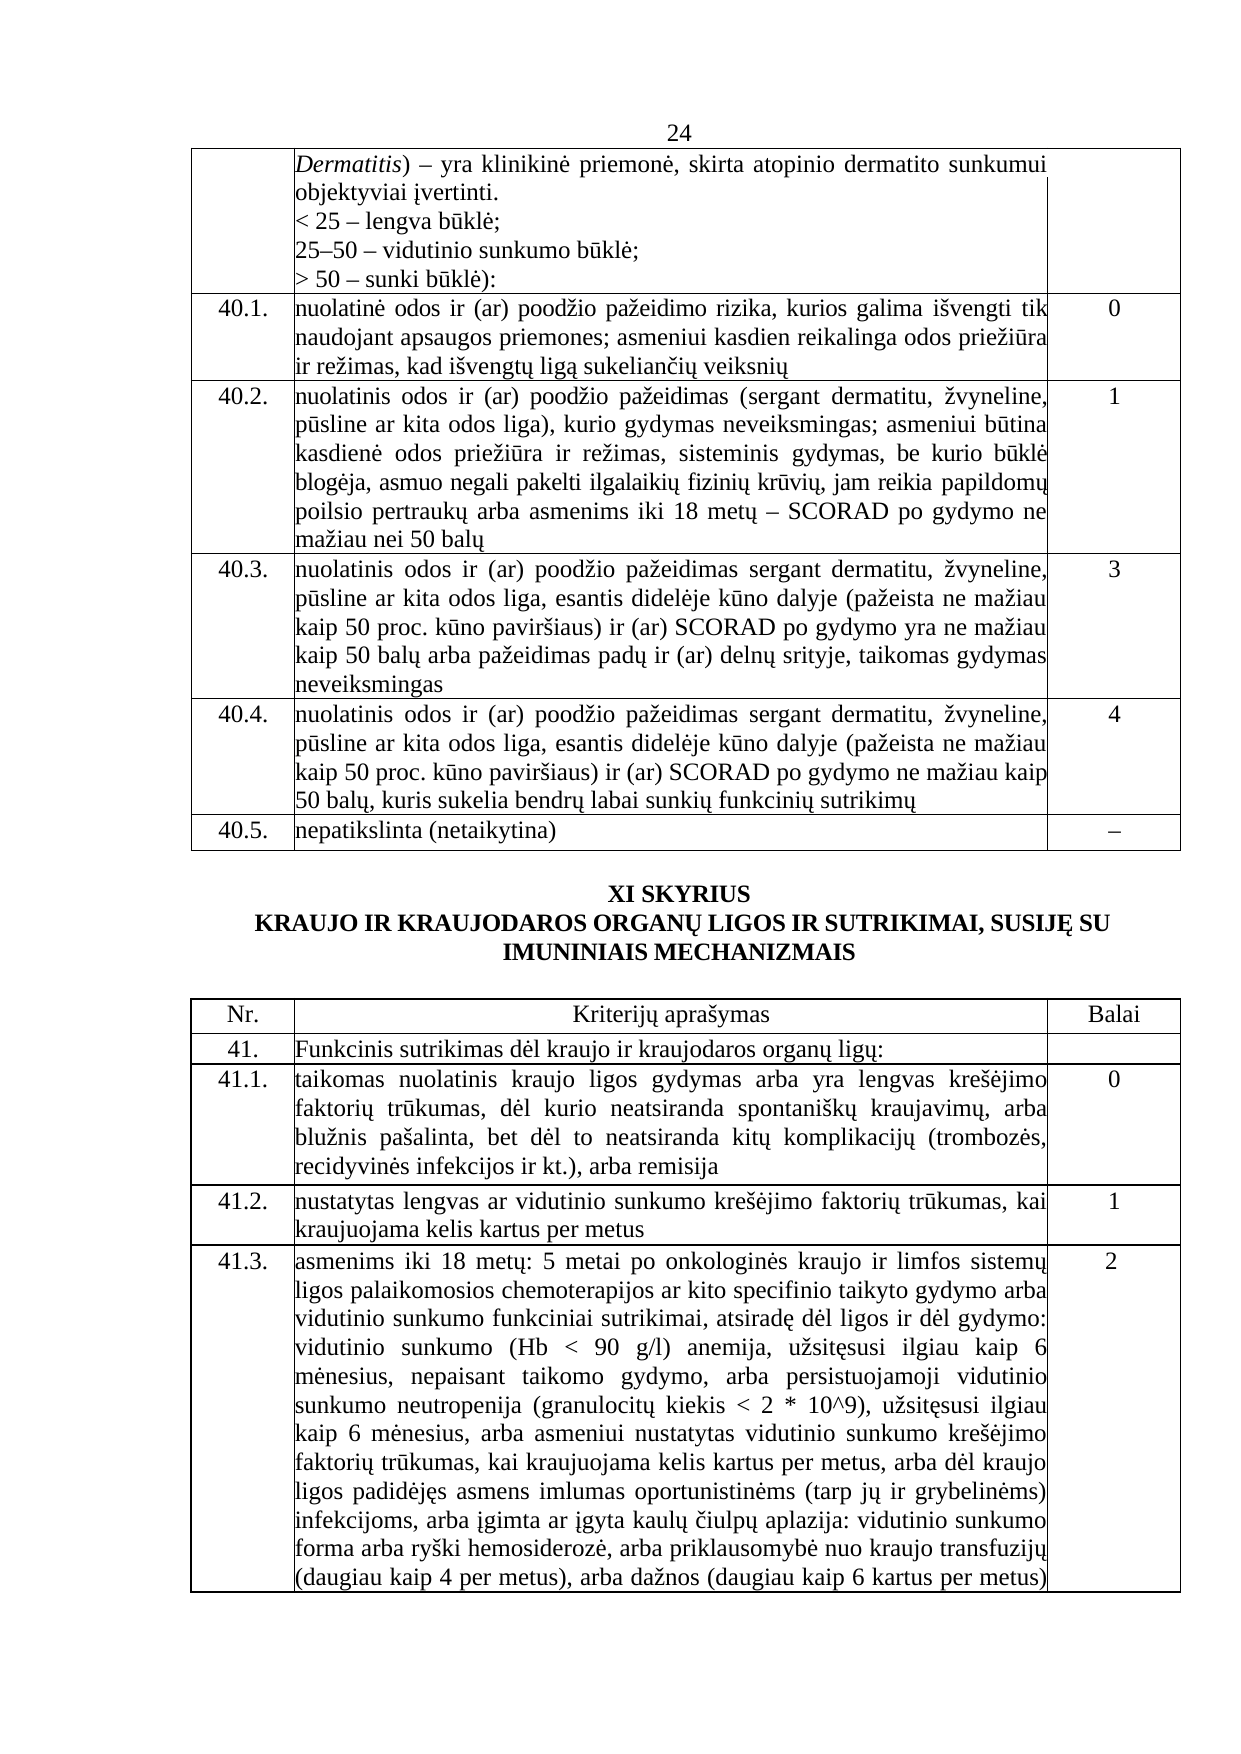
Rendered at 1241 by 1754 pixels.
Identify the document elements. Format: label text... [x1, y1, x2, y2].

table_cell nuolatinis odos ir (ar) poodžio pažeidimas (sergant dermatitu, žvyneline, pūsline ar kita odos liga), kurio gydymas neveiksmingas; asmeniui būtina kasdienė odos priežiūra ir režimas, sisteminis gydymas, be kurio būklė blogėja, asmuo negali pakelti ilgalaikių fizinių krūvių, jam reikia papildomų poilsio pertraukų arba asmenims iki 18 metų – SCORAD po gydymo ne mažiau nei 50 balų [295, 381, 1047, 553]
table_cell 0 [1048, 294, 1180, 380]
table_cell nuolatinis odos ir (ar) poodžio pažeidimas sergant dermatitu, žvyneline, pūsline ar kita odos liga, esantis didelėje kūno dalyje (pažeista ne mažiau kaip 50 proc. kūno paviršiaus) ir (ar) SCORAD po gydymo ne mažiau kaip 50 balų, kuris sukelia bendrų labai sunkių funkcinių sutrikimų [295, 699, 1047, 814]
text KRAUJO IR KRAUJODAROS ORGANŲ LIGOS IR SUTRIKIMAI, SUSIJĘ SU IMUNINIAIS MECHANIZMAIS [177, 908, 1181, 966]
table_cell [1048, 149, 1180, 292]
table_cell 41.3. [192, 1246, 294, 1591]
table_cell – [1048, 815, 1180, 849]
table_cell [1048, 1034, 1180, 1063]
table_cell nepatikslinta (netaikytina) [295, 815, 1047, 849]
table_cell 40.3. [192, 554, 294, 698]
table_cell nustatytas lengvas ar vidutinio sunkumo krešėjimo faktorių trūkumas, kai kraujuojama kelis kartus per metus [295, 1186, 1047, 1244]
table_header Nr. [192, 1000, 294, 1033]
table_cell 40.4. [192, 699, 294, 814]
table_cell nuolatinis odos ir (ar) poodžio pažeidimas sergant dermatitu, žvyneline, pūsline ar kita odos liga, esantis didelėje kūno dalyje (pažeista ne mažiau kaip 50 proc. kūno paviršiaus) ir (ar) SCORAD po gydymo yra ne mažiau kaip 50 balų arba pažeidimas padų ir (ar) delnų srityje, taikomas gydymas neveiksmingas [295, 554, 1047, 698]
table_header Balai [1048, 1000, 1180, 1033]
table_cell 4 [1048, 699, 1180, 814]
table_cell 2 [1048, 1246, 1180, 1591]
table_cell 40.5. [192, 815, 294, 849]
table_cell 40.1. [192, 294, 294, 380]
table_cell [192, 149, 294, 292]
table_cell 41.1. [192, 1065, 294, 1184]
table_cell Dermatitis) – yra klinikinė priemonė, skirta atopinio dermatito sunkumui objektyviai įvertinti. < 25 – lengva būklė; 25–50 – vidutinio sunkumo būklė; > 50 – sunki būklė): [295, 149, 1047, 292]
table_cell taikomas nuolatinis kraujo ligos gydymas arba yra lengvas krešėjimo faktorių trūkumas, dėl kurio neatsiranda spontaniškų kraujavimų, arba blužnis pašalinta, bet dėl to neatsiranda kitų komplikacijų (trombozės, recidyvinės infekcijos ir kt.), arba remisija [295, 1065, 1047, 1184]
table_cell Funkcinis sutrikimas dėl kraujo ir kraujodaros organų ligų: [295, 1034, 1047, 1063]
table_cell asmenims iki 18 metų: 5 metai po onkologinės kraujo ir limfos sistemų ligos palaikomosios chemoterapijos ar kito specifinio taikyto gydymo arba vidutinio sunkumo funkciniai sutrikimai, atsiradę dėl ligos ir dėl gydymo: vidutinio sunkumo (Hb < 90 g/l) anemija, užsitęsusi ilgiau kaip 6 mėnesius, nepaisant taikomo gydymo, arba persistuojamoji vidutinio sunkumo neutropenija (granulocitų kiekis < 2 * 10^9), užsitęsusi ilgiau kaip 6 mėnesius, arba asmeniui nustatytas vidutinio sunkumo krešėjimo faktorių trūkumas, kai kraujuojama kelis kartus per metus, arba dėl kraujo ligos padidėjęs asmens imlumas oportunistinėms (tarp jų ir grybelinėms) infekcijoms, arba įgimta ar įgyta kaulų čiulpų aplazija: vidutinio sunkumo forma arba ryški hemosiderozė, arba priklausomybė nuo kraujo transfuzijų (daugiau kaip 4 per metus), arba dažnos (daugiau kaip 6 kartus per metus) [295, 1246, 1047, 1591]
table_cell 1 [1048, 1186, 1180, 1244]
table_cell 41. [192, 1034, 294, 1063]
table_cell nuolatinė odos ir (ar) poodžio pažeidimo rizika, kurios galima išvengti tik naudojant apsaugos priemones; asmeniui kasdien reikalinga odos priežiūra ir režimas, kad išvengtų ligą sukeliančių veiksnių [295, 294, 1047, 380]
table_cell 40.2. [192, 381, 294, 553]
table_cell 41.2. [192, 1186, 294, 1244]
table_cell 0 [1048, 1065, 1180, 1184]
table_cell 1 [1048, 381, 1180, 553]
table_header Kriterijų aprašymas [295, 1000, 1047, 1033]
text XI SKYRIUS [177, 879, 1181, 908]
table_cell 3 [1048, 554, 1180, 698]
